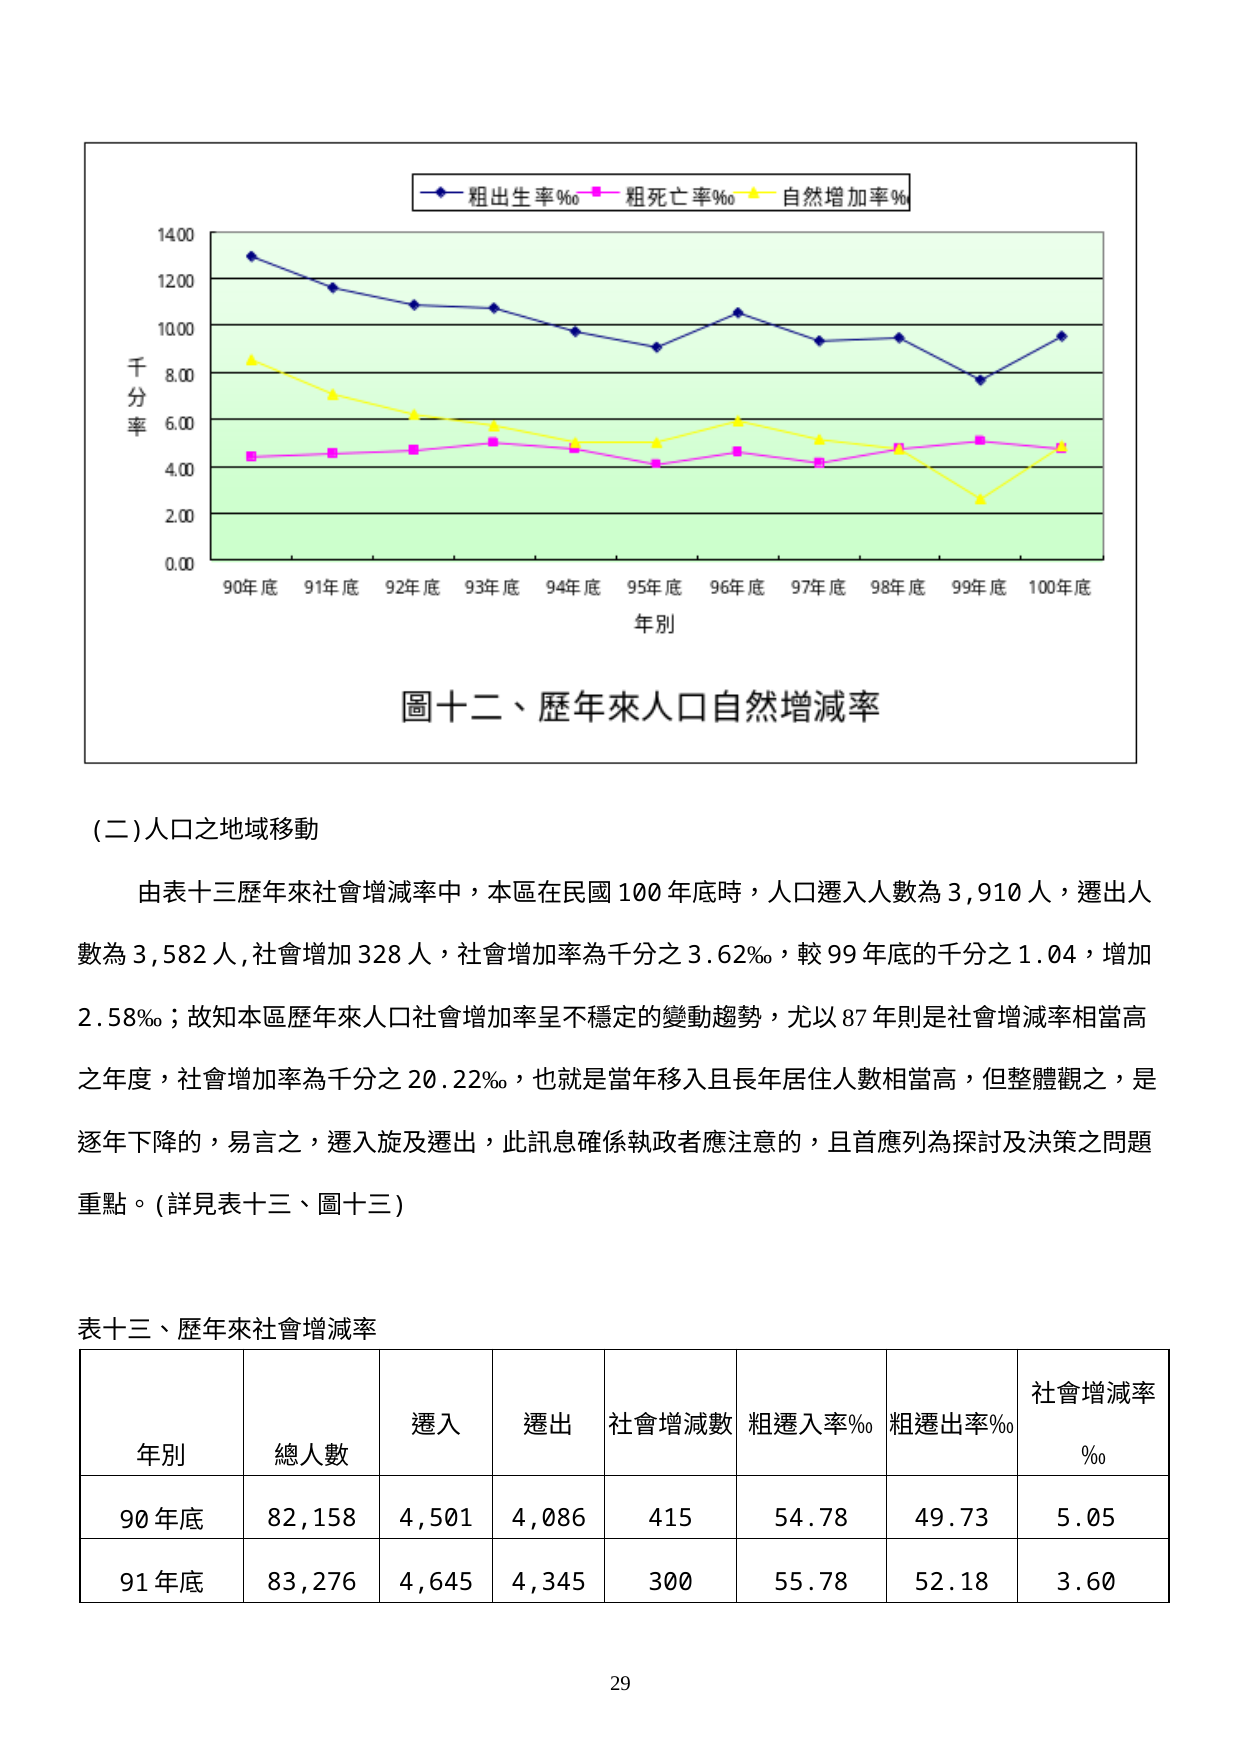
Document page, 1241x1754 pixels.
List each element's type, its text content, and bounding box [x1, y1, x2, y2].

table_cell 415 [605, 1476, 736, 1538]
table_header 遷入 [380, 1350, 492, 1474]
table_header 社會增減數 [605, 1350, 736, 1474]
table_cell 82,158 [244, 1476, 379, 1538]
table_header 總人數 [244, 1350, 379, 1474]
table_cell 55.78 [737, 1539, 886, 1602]
text (二)人口之地域移動 [77, 786, 1163, 848]
table_cell 4,645 [380, 1539, 492, 1602]
table_header 遷出 [493, 1350, 604, 1474]
table_cell 4,501 [380, 1476, 492, 1538]
table_cell 83,276 [244, 1539, 379, 1602]
table_cell 49.73 [887, 1476, 1017, 1538]
table_header 粗遷出率‰ [887, 1350, 1017, 1474]
table_cell 4,345 [493, 1539, 604, 1602]
table_header 粗遷入率‰ [737, 1350, 886, 1474]
table_cell 91年底 [81, 1539, 243, 1602]
table_cell 5.05 [1018, 1476, 1168, 1538]
text 表十三、歷年來社會增減率 [77, 1286, 1163, 1348]
text 由表十三歷年來社會增減率中，本區在民國100年底時，人口遷入人數為3,910人，遷出人數為3,582人,社會增加328人，社會增加率為千分之3.62‰，較99年底的千分之1.04，增加2.58‰；故知本區歷年來人口社會增加率呈不穩定的變動趨勢，尤以87年則是社會增減率相當高之年度，社會增加率為千分之20.22‰，也就是當年移入且長年居住人數相當高，但整體觀之，是逐年下降的，易言之，遷入旋及遷出，此訊息確係執政者應注意的，且首應列為探討及決策之問題重點。(詳見表十三、圖十三) [77, 848, 1163, 1223]
table_cell 4,086 [493, 1476, 604, 1538]
table_cell 54.78 [737, 1476, 886, 1538]
table_header 社會增減率‰ [1018, 1350, 1168, 1474]
table_cell 3.60 [1018, 1539, 1168, 1602]
table_cell 52.18 [887, 1539, 1017, 1602]
table_cell 300 [605, 1539, 736, 1602]
table_header 年別 [81, 1350, 243, 1474]
table_cell 90年底 [81, 1476, 243, 1538]
